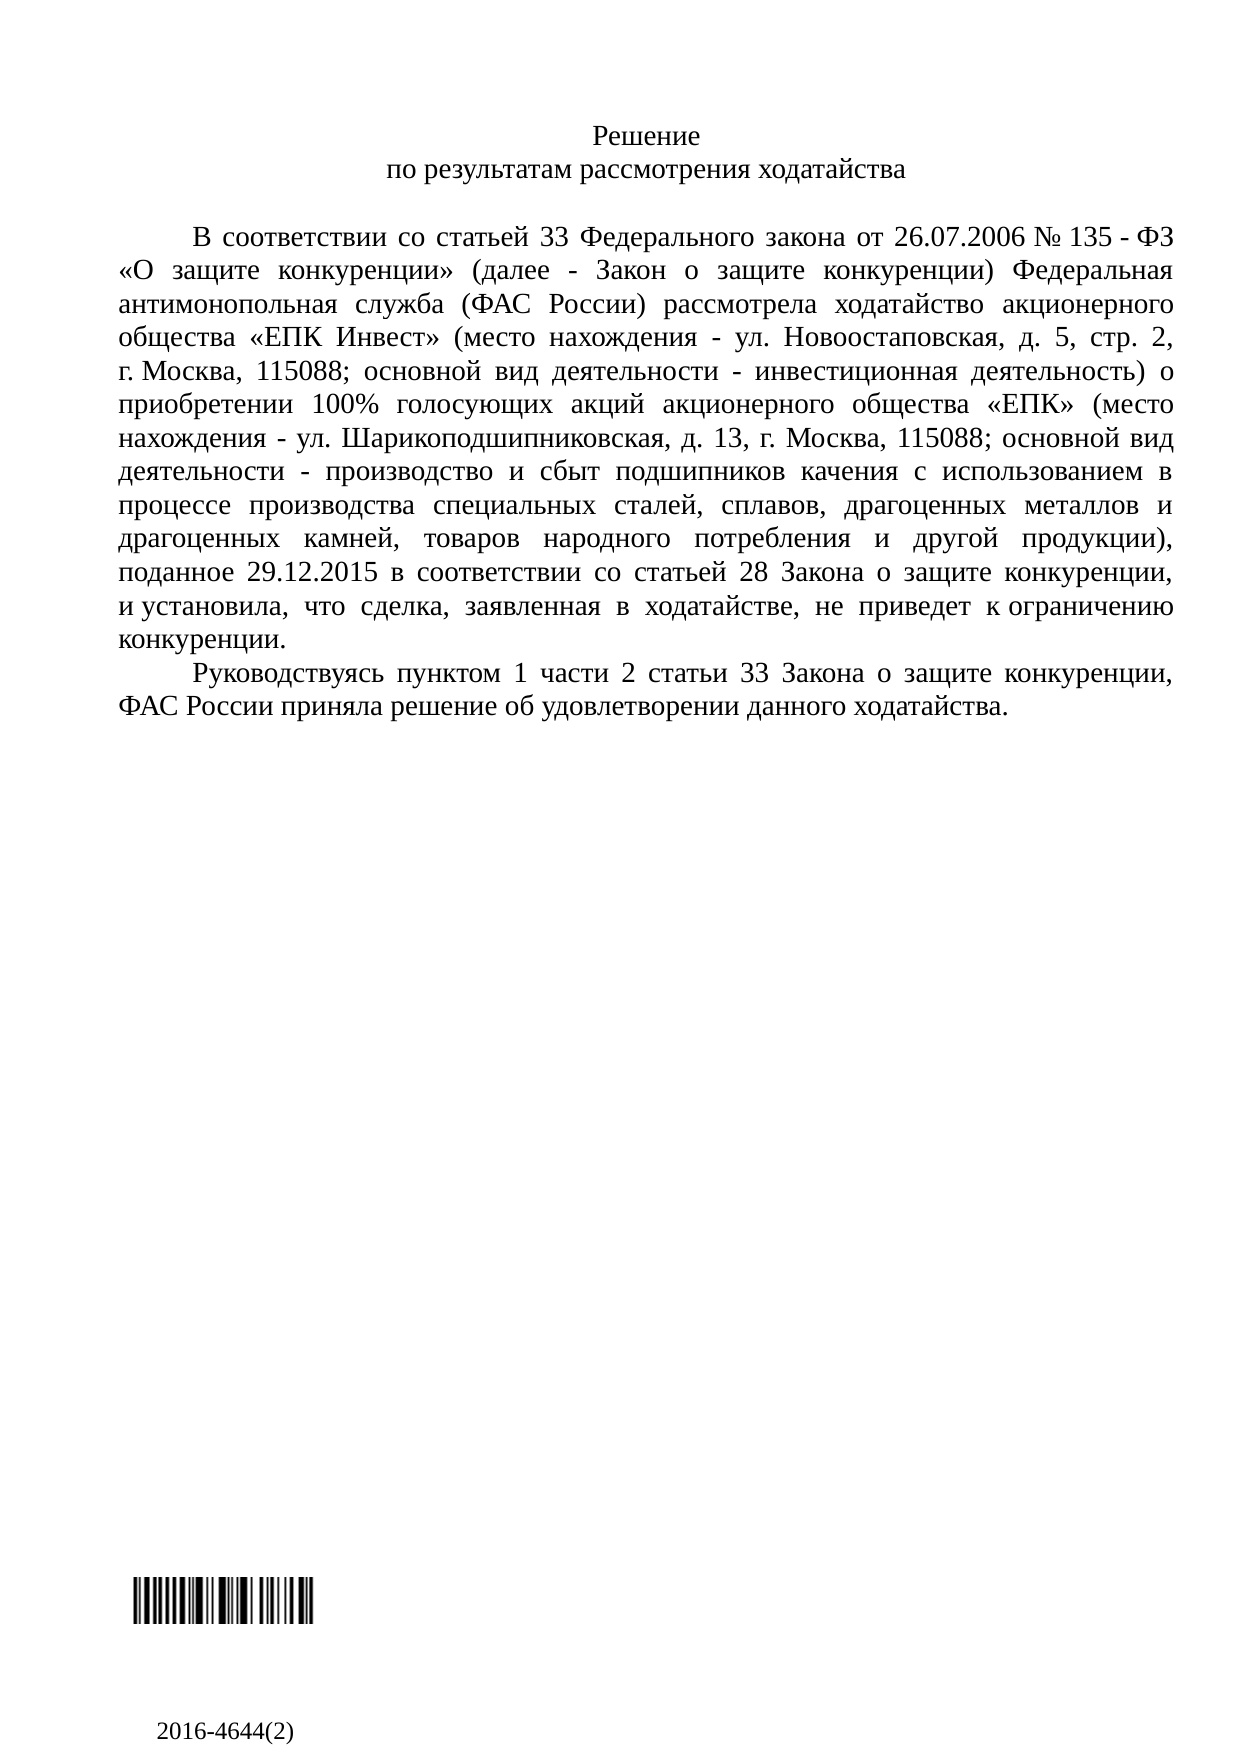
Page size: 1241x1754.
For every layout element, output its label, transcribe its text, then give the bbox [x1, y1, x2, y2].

text Решение [118, 118, 1174, 152]
text В соответствии со статьей 33 Федерального закона от 26.07.2006 № 135 - ФЗ «О защите конкуренции» (далее - Закон о защите конкуренции) Федеральная антимонопольная служба (ФАС России) рассмотрела ходатайство акционерного общества «ЕПК Инвест» (место нахождения - ул. Новоостаповская, д. 5, стр. 2, г. Москва, 115088; основной вид деятельности - инвестиционная деятельность) о приобретении 100% голосующих акций акционерного общества «ЕПК» (место нахождения - ул. Шарикоподшипниковская, д. 13, г. Москва, 115088; основной вид деятельности - производство и сбыт подшипников качения с использованием в процессе производства специальных сталей, сплавов, драгоценных металлов и драгоценных камней, товаров народного потребления и другой продукции), поданное 29.12.2015 в соответствии со статьей 28 Закона о защите конкуренции, и установила, что сделка, заявленная в ходатайстве, не приведет к ограничению конкуренции. [118, 219, 1174, 655]
text по результатам рассмотрения ходатайства [118, 152, 1174, 185]
text Руководствуясь пунктом 1 части 2 статьи 33 Закона о защите конкуренции, ФАС России приняла решение об удовлетворении данного ходатайства. [118, 655, 1174, 722]
picture [118, 1577, 331, 1624]
